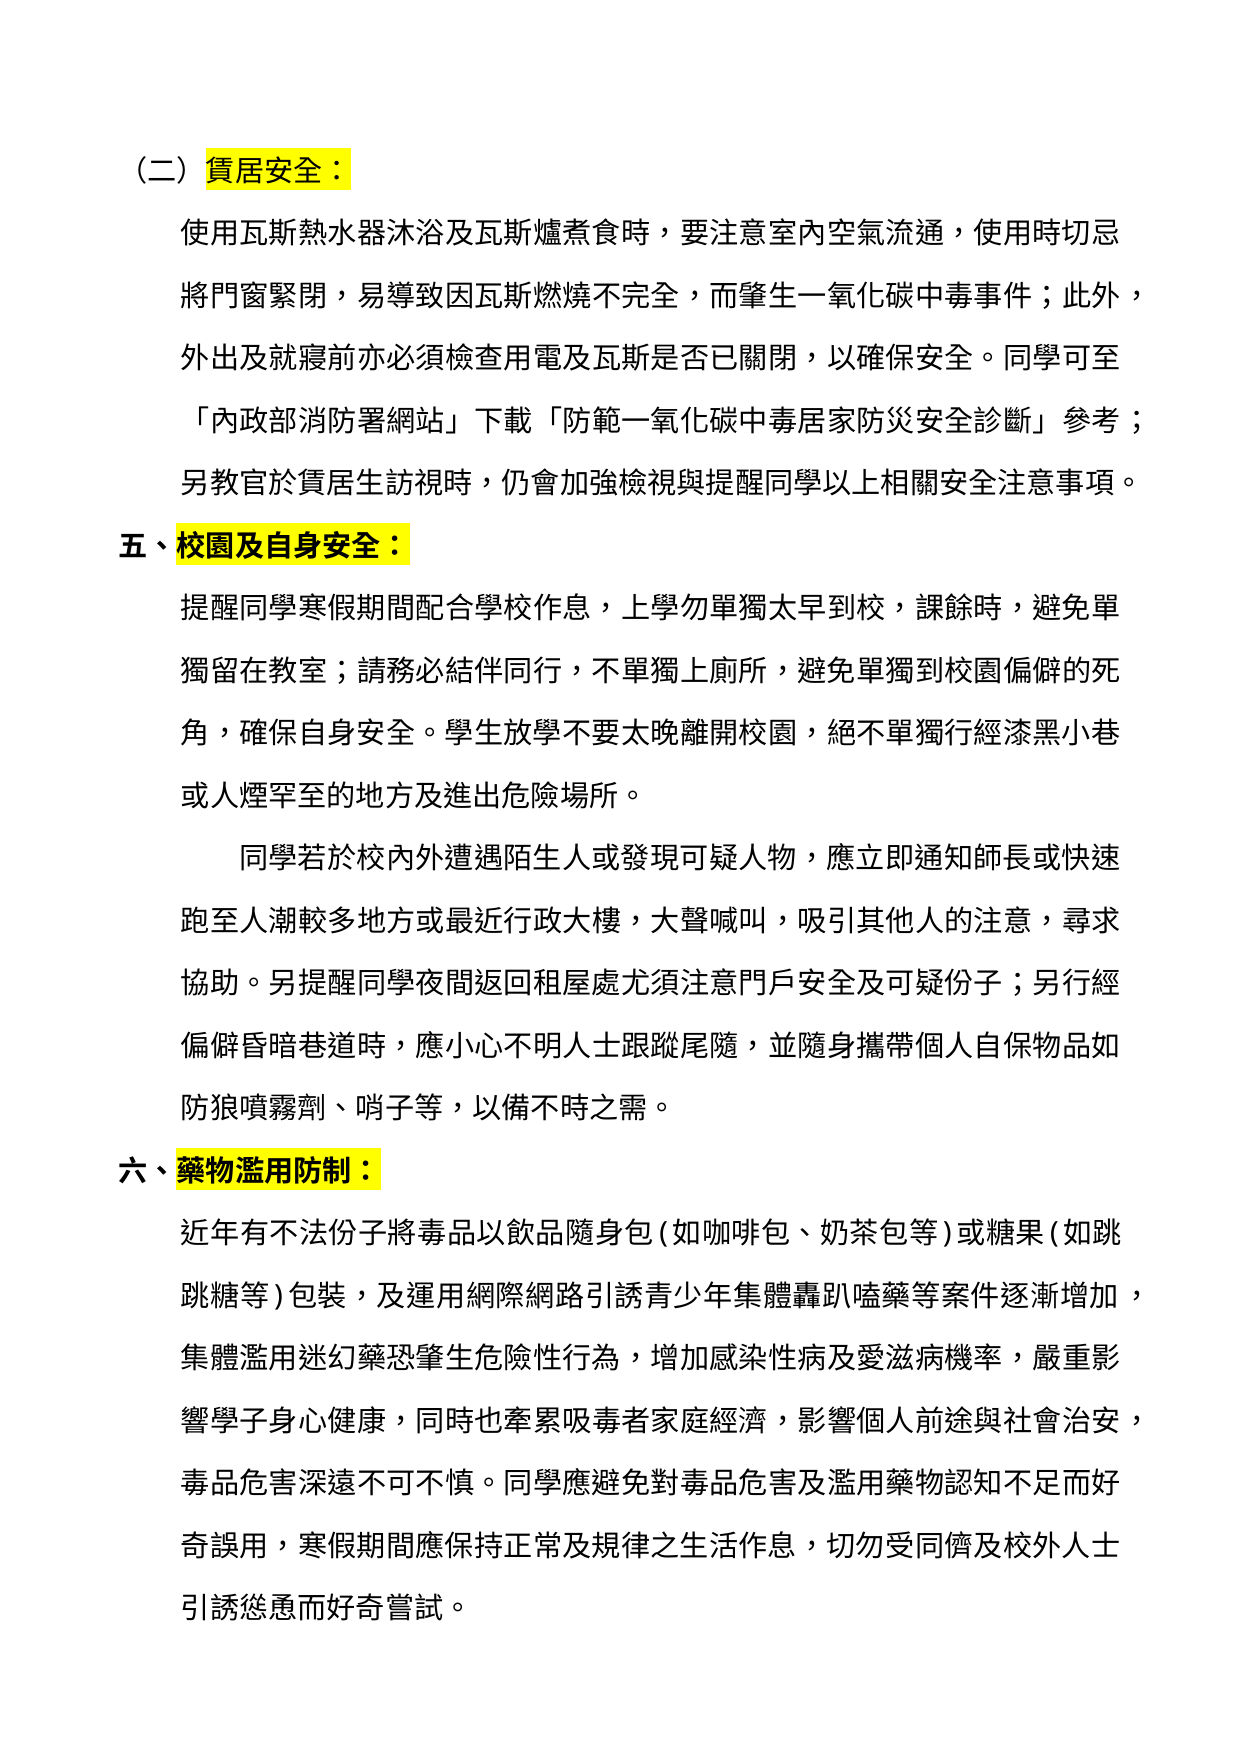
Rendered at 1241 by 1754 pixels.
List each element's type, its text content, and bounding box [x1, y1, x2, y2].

text （二）賃居安全： [118, 127, 1122, 189]
text 同學若於校內外遭遇陌生人或發現可疑人物，應立即通知師長或快速跑至人潮較多地方或最近行政大樓，大聲喊叫，吸引其他人的注意，尋求協助。另提醒同學夜間返回租屋處尤須注意門戶安全及可疑份子；另行經偏僻昏暗巷道時，應小心不明人士跟蹤尾隨，並隨身攜帶個人自保物品如防狼噴霧劑、哨子等，以備不時之需。 [181, 814, 1122, 1127]
text 使用瓦斯熱水器沐浴及瓦斯爐煮食時，要注意室內空氣流通，使用時切忌將門窗緊閉，易導致因瓦斯燃燒不完全，而肇生一氧化碳中毒事件；此外，外出及就寢前亦必須檢查用電及瓦斯是否已關閉，以確保安全。同學可至「內政部消防署網站」下載「防範一氧化碳中毒居家防災安全診斷」參考；另教官於賃居生訪視時，仍會加強檢視與提醒同學以上相關安全注意事項。 [181, 189, 1122, 502]
text 提醒同學寒假期間配合學校作息，上學勿單獨太早到校，課餘時，避免單獨留在教室；請務必結伴同行，不單獨上廁所，避免單獨到校園偏僻的死角，確保自身安全。學生放學不要太晚離開校園，絕不單獨行經漆黑小巷或人煙罕至的地方及進出危險場所。 [181, 564, 1122, 814]
text 五、校園及自身安全： [118, 502, 1122, 564]
text 近年有不法份子將毒品以飲品隨身包(如咖啡包、奶茶包等)或糖果(如跳跳糖等)包裝，及運用網際網路引誘青少年集體轟趴嗑藥等案件逐漸增加，集體濫用迷幻藥恐肇生危險性行為，增加感染性病及愛滋病機率，嚴重影響學子身心健康，同時也牽累吸毒者家庭經濟，影響個人前途與社會治安，毒品危害深遠不可不慎。同學應避免對毒品危害及濫用藥物認知不足而好奇誤用，寒假期間應保持正常及規律之生活作息，切勿受同儕及校外人士引誘慫恿而好奇嘗試。 [181, 1189, 1122, 1627]
text 六、藥物濫用防制： [118, 1127, 1122, 1189]
